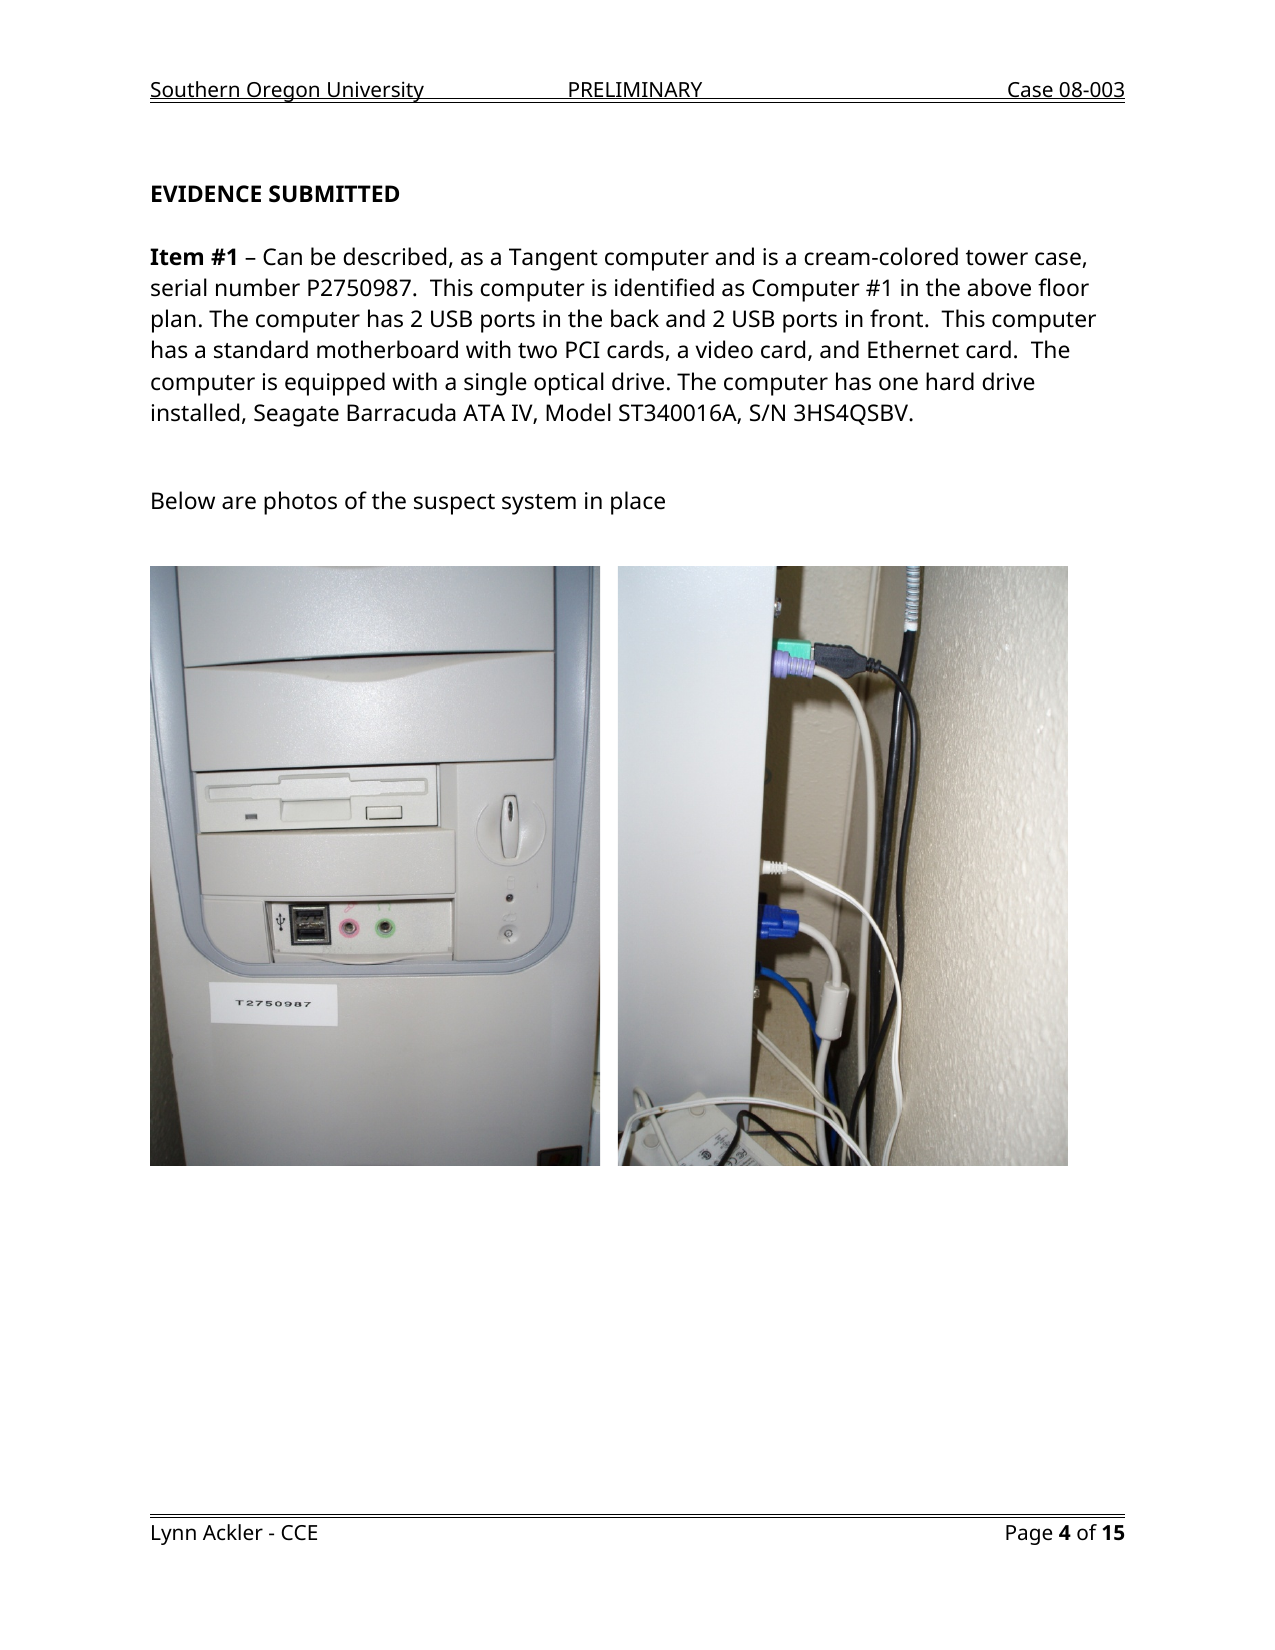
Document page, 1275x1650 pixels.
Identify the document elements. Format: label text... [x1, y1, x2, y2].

text Item #1 – Can be described, as a Tangent computer and is a cream-colored tower case, serial number P2750987. This computer is identified as Computer #1 in the above floor plan. The computer has 2 USB ports in the back and 2 USB ports in front. This computer has a standard motherboard with two PCI cards, a video card, and Ethernet card. The computer is equipped with a single optical drive. The computer has one hard drive installed, Seagate Barracuda ATA IV, Model ST340016A, S/N 3HS4QSBV. [150, 241, 1125, 428]
text Below are photos of the suspect system in place [150, 485, 1125, 516]
text EVIDENCE SUBMITTED [150, 178, 1125, 209]
